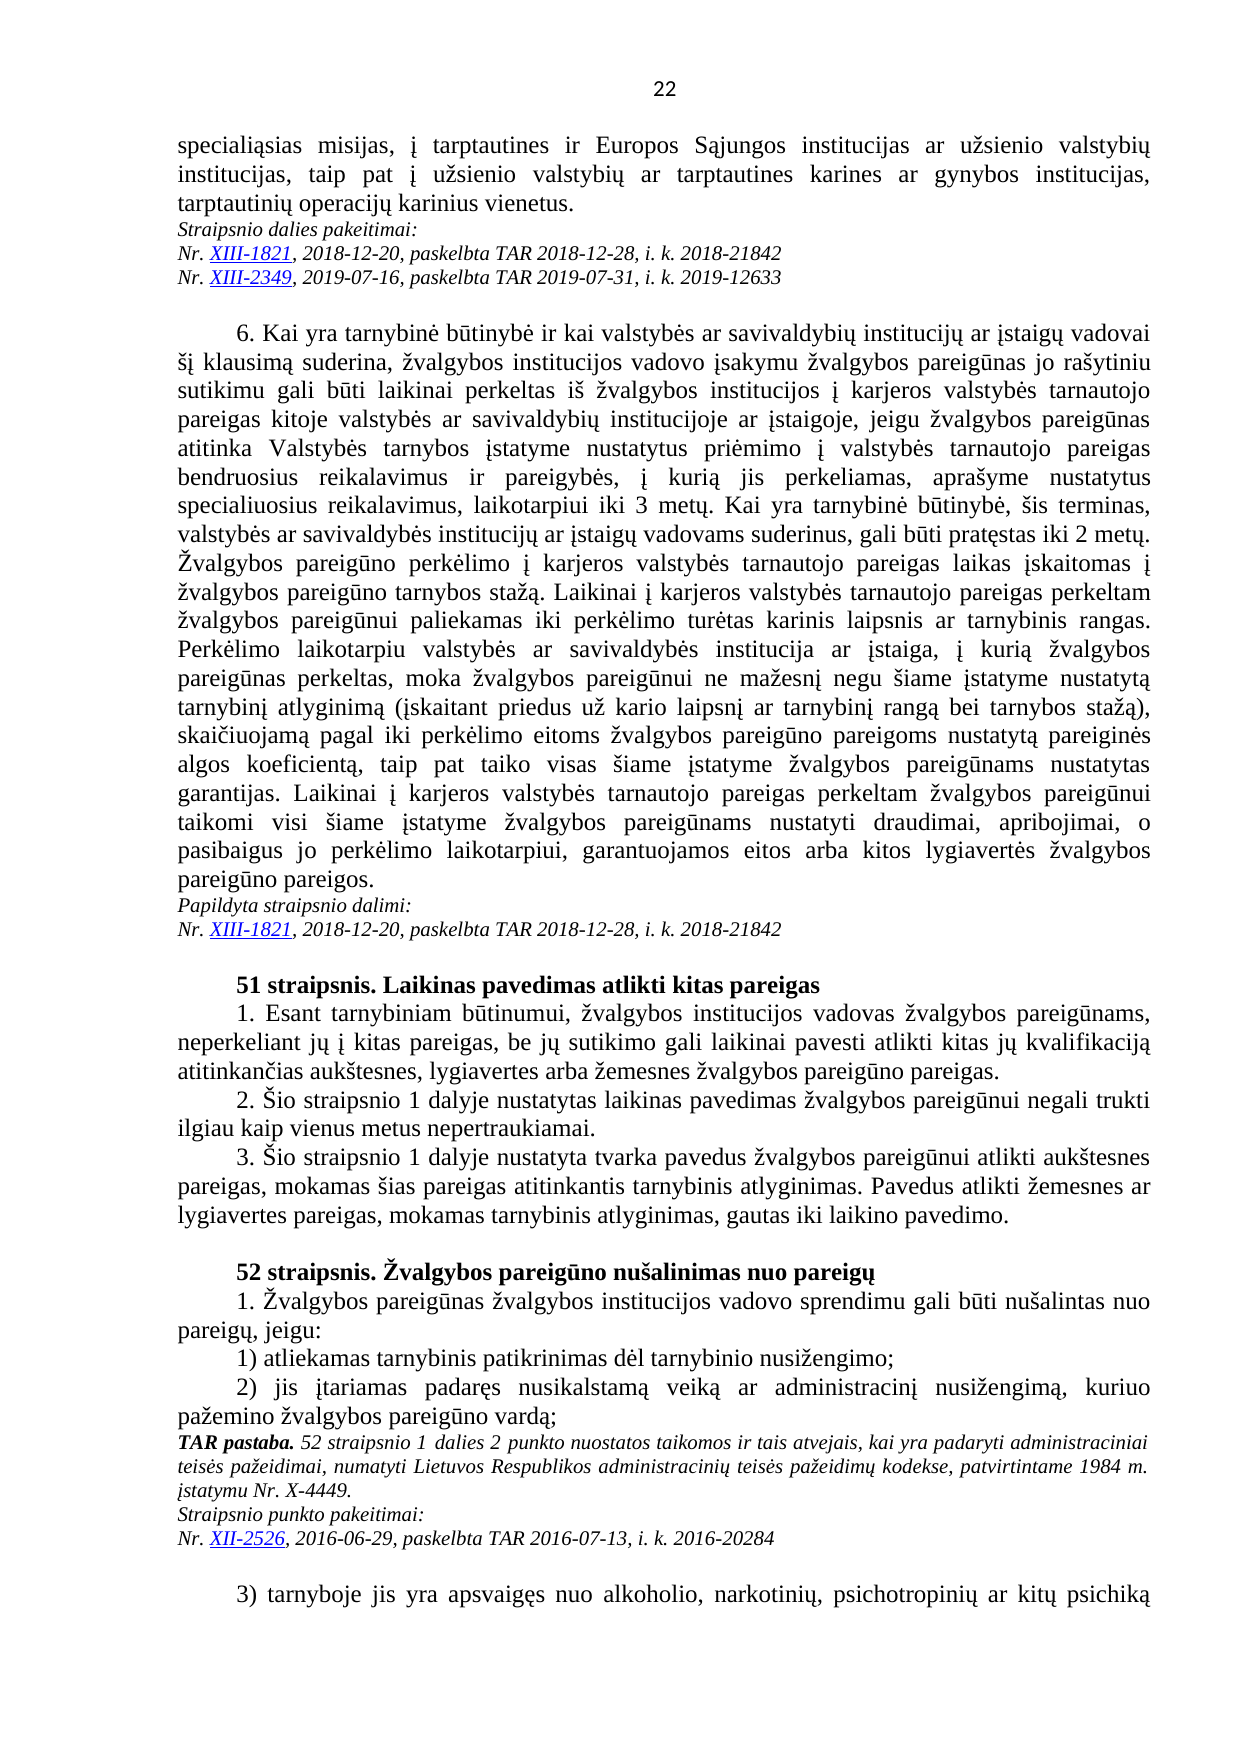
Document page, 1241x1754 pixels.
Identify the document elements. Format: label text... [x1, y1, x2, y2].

text 2) jis įtariamas padaręs nusikalstamą veiką ar administracinį nusižengimą, kuriuo pažemino žvalgybos pareigūno vardą; [177, 1372, 1152, 1430]
text specialiąsias misijas, į tarptautines ir Europos Sąjungos institucijas ar užsienio valstybių institucijas, taip pat į užsienio valstybių ar tarptautines karines ar gynybos institucijas, tarptautinių operacijų karinius vienetus. [177, 131, 1152, 217]
text 1. Esant tarnybiniam būtinumui, žvalgybos institucijos vadovas žvalgybos pareigūnams, neperkeliant jų į kitas pareigas, be jų sutikimo gali laikinai pavesti atlikti kitas jų kvalifikaciją atitinkančias aukštesnes, lygiavertes arba žemesnes žvalgybos pareigūno pareigas. [177, 998, 1152, 1085]
text 2. Šio straipsnio 1 dalyje nustatytas laikinas pavedimas žvalgybos pareigūnui negali trukti ilgiau kaip vienus metus nepertraukiamai. [177, 1085, 1152, 1142]
text 6. Kai yra tarnybinė būtinybė ir kai valstybės ar savivaldybių institucijų ar įstaigų vadovai šį klausimą suderina, žvalgybos institucijos vadovo įsakymu žvalgybos pareigūnas jo rašytiniu sutikimu gali būti laikinai perkeltas iš žvalgybos institucijos į karjeros valstybės tarnautojo pareigas kitoje valstybės ar savivaldybių institucijoje ar įstaigoje, jeigu žvalgybos pareigūnas atitinka Valstybės tarnybos įstatyme nustatytus priėmimo į valstybės tarnautojo pareigas bendruosius reikalavimus ir pareigybės, į kurią jis perkeliamas, aprašyme nustatytus specialiuosius reikalavimus, laikotarpiui iki 3 metų. Kai yra tarnybinė būtinybė, šis terminas, valstybės ar savivaldybės institucijų ar įstaigų vadovams suderinus, gali būti pratęstas iki 2 metų. Žvalgybos pareigūno perkėlimo į karjeros valstybės tarnautojo pareigas laikas įskaitomas į žvalgybos pareigūno tarnybos stažą. Laikinai į karjeros valstybės tarnautojo pareigas perkeltam žvalgybos pareigūnui paliekamas iki perkėlimo turėtas karinis laipsnis ar tarnybinis rangas. Perkėlimo laikotarpiu valstybės ar savivaldybės institucija ar įstaiga, į kurią žvalgybos pareigūnas perkeltas, moka žvalgybos pareigūnui ne mažesnį negu šiame įstatyme nustatytą tarnybinį atlyginimą (įskaitant priedus už kario laipsnį ar tarnybinį rangą bei tarnybos stažą), skaičiuojamą pagal iki perkėlimo eitoms žvalgybos pareigūno pareigoms nustatytą pareiginės algos koeficientą, taip pat taiko visas šiame įstatyme žvalgybos pareigūnams nustatytas garantijas. Laikinai į karjeros valstybės tarnautojo pareigas perkeltam žvalgybos pareigūnui taikomi visi šiame įstatyme žvalgybos pareigūnams nustatyti draudimai, apribojimai, o pasibaigus jo perkėlimo laikotarpiui, garantuojamos eitos arba kitos lygiavertės žvalgybos pareigūno pareigos. [177, 318, 1152, 893]
text Nr. XIII-1821, 2018-12-20, paskelbta TAR 2018-12-28, i. k. 2018-21842 [177, 241, 1152, 265]
text Nr. XIII-1821, 2018-12-20, paskelbta TAR 2018-12-28, i. k. 2018-21842 [177, 917, 1152, 941]
text Straipsnio punkto pakeitimai: [177, 1502, 1152, 1526]
text Nr. XIII-2349, 2019-07-16, paskelbta TAR 2019-07-31, i. k. 2019-12633 [177, 265, 1152, 289]
text Papildyta straipsnio dalimi: [177, 893, 1152, 917]
text TAR pastaba. 52 straipsnio 1 dalies 2 punkto nuostatos taikomos ir tais atvejais, kai yra padaryti administraciniai teisės pažeidimai, numatyti Lietuvos Respublikos administracinių teisės pažeidimų kodekse, patvirtintame 1984 m. įstatymu Nr. X-4449. [177, 1430, 1152, 1502]
text 1) atliekamas tarnybinis patikrinimas dėl tarnybinio nusižengimo; [177, 1343, 1152, 1372]
text Nr. XII-2526, 2016-06-29, paskelbta TAR 2016-07-13, i. k. 2016-20284 [177, 1526, 1152, 1550]
text 1. Žvalgybos pareigūnas žvalgybos institucijos vadovo sprendimu gali būti nušalintas nuo pareigų, jeigu: [177, 1286, 1152, 1343]
text 3. Šio straipsnio 1 dalyje nustatyta tvarka pavedus žvalgybos pareigūnui atlikti aukštesnes pareigas, mokamas šias pareigas atitinkantis tarnybinis atlyginimas. Pavedus atlikti žemesnes ar lygiavertes pareigas, mokamas tarnybinis atlyginimas, gautas iki laikino pavedimo. [177, 1142, 1152, 1228]
text Straipsnio dalies pakeitimai: [177, 217, 1152, 241]
text 52 straipsnis. Žvalgybos pareigūno nušalinimas nuo pareigų [177, 1257, 1152, 1286]
text 3) tarnyboje jis yra apsvaigęs nuo alkoholio, narkotinių, psichotropinių ar kitų psichiką [177, 1579, 1152, 1607]
text 51 straipsnis. Laikinas pavedimas atlikti kitas pareigas [177, 970, 1152, 998]
